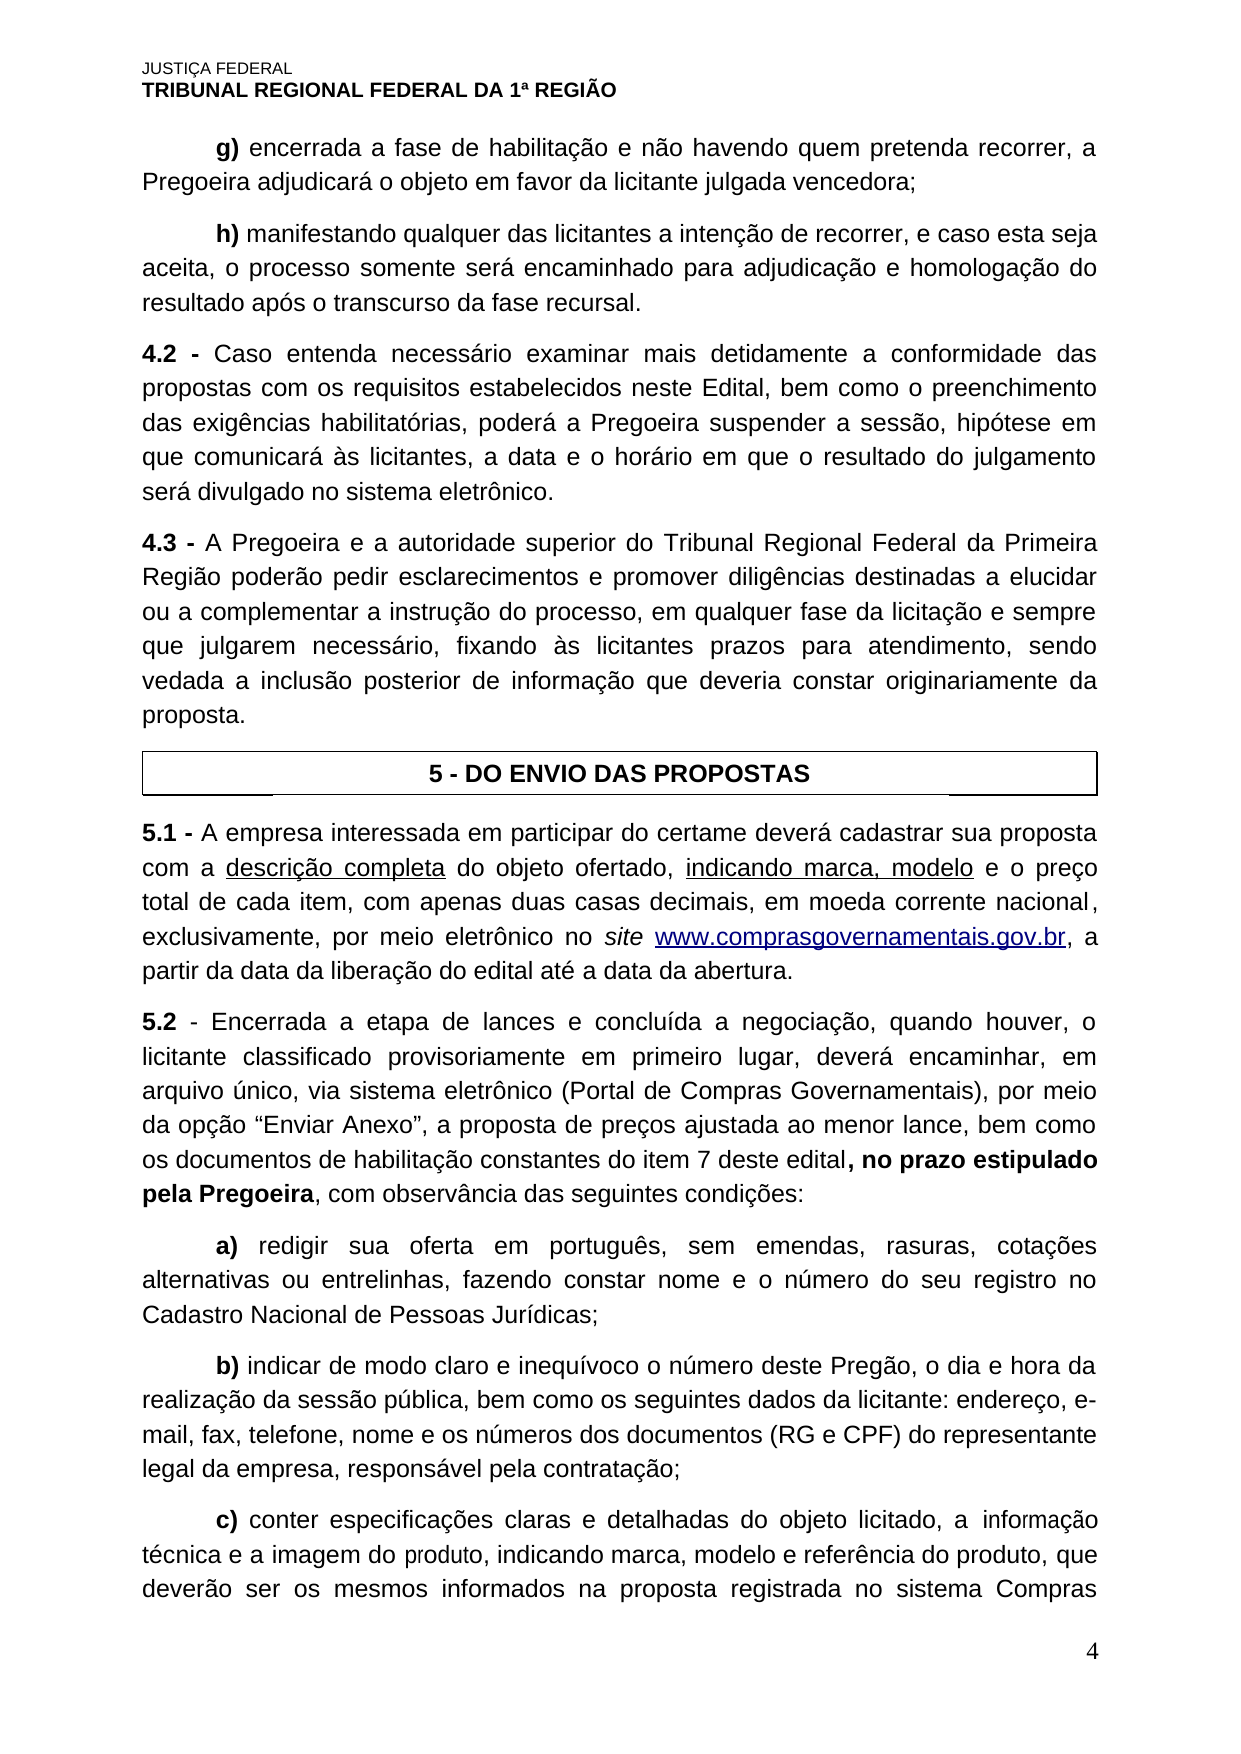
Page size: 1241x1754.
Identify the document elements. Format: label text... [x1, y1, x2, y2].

list g) encerrada a fase de habilitação e não havendo quem pretenda recorrer, a Pregoeira adjudicará o objeto em favor da licitante julgada vencedora; [142, 133, 1098, 196]
list a) redigir sua oferta em português, sem emendas, rasuras, cotações alternativas ou entrelinhas, fazendo constar nome e o número do seu registro no Cadastro Nacional de Pessoas Jurídicas; [142, 1231, 273, 1328]
text 5.2 - Encerrada a etapa de lances e concluída a negociação, quando houver, o licitante classificado provisoriamente em primeiro lugar, deverá encaminhar, em arquivo único, via sistema eletrônico (Portal de Compras Governamentais), por meio da opção “Enviar Anexo”, a proposta de preços ajustada ao menor lance, bem como os documentos de habilitação constantes do item 7 deste edital, no prazo estipulado pela Pregoeira, com observância das seguintes condições: [949, 1007, 1098, 1208]
text 5 - DO ENVIO DAS PROPOSTAS [143, 752, 273, 794]
list b) indicar de modo claro e inequívoco o número deste Pregão, o dia e hora da realização da sessão pública, bem como os seguintes dados da licitante: endereço, e-mail, fax, telefone, nome e os números dos documentos (RG e CPF) do representante legal da empresa, responsável pela contratação; [142, 1351, 1098, 1483]
text c) conter especificações claras e detalhadas do objeto licitado, a informação técnica e a imagem do produto, indicando marca, modelo e referência do produto, que deverão ser os mesmos informados na proposta registrada no sistema Compras [142, 1505, 1098, 1603]
list 4.2 - Caso entenda necessário examinar mais detidamente a conformidade das propostas com os requisitos estabelecidos neste Edital, bem como o preenchimento das exigências habilitatórias, poderá a Pregoeira suspender a sessão, hipótese em que comunicará às licitantes, a data e o horário em que o resultado do julgamento será divulgado no sistema eletrônico. [142, 339, 1098, 505]
text 4.3 - A Pregoeira e a autoridade superior do Tribunal Regional Federal da Primeira Região poderão pedir esclarecimentos e promover diligências destinadas a elucidar ou a complementar a instrução do processo, em qualquer fase da licitação e sempre que julgarem necessário, fixando às licitantes prazos para atendimento, sendo vedada a inclusão posterior de informação que deveria constar originariamente da proposta. [142, 528, 1098, 729]
text 5 - DO ENVIO DAS PROPOSTAS [949, 752, 1096, 794]
text 5.2 - Encerrada a etapa de lances e concluída a negociação, quando houver, o licitante classificado provisoriamente em primeiro lugar, deverá encaminhar, em arquivo único, via sistema eletrônico (Portal de Compras Governamentais), por meio da opção “Enviar Anexo”, a proposta de preços ajustada ao menor lance, bem como os documentos de habilitação constantes do item 7 deste edital, no prazo estipulado pela Pregoeira, com observância das seguintes condições: [142, 1007, 273, 1208]
list a) redigir sua oferta em português, sem emendas, rasuras, cotações alternativas ou entrelinhas, fazendo constar nome e o número do seu registro no Cadastro Nacional de Pessoas Jurídicas; [949, 1231, 1098, 1328]
text 5.1 - A empresa interessada em participar do certame deverá cadastrar sua proposta com a descrição completa do objeto ofertado, indicando marca, modelo e o preço total de cada item, com apenas duas casas decimais, em moeda corrente nacional, exclusivamente, por meio eletrônico no site www.comprasgovernamentais.gov.br, a partir da data da liberação do edital até a data da abertura. [949, 818, 1098, 985]
list h) manifestando qualquer das licitantes a intenção de recorrer, e caso esta seja aceita, o processo somente será encaminhado para adjudicação e homologação do resultado após o transcurso da fase recursal. [142, 218, 1098, 316]
text 5.1 - A empresa interessada em participar do certame deverá cadastrar sua proposta com a descrição completa do objeto ofertado, indicando marca, modelo e o preço total de cada item, com apenas duas casas decimais, em moeda corrente nacional, exclusivamente, por meio eletrônico no site www.comprasgovernamentais.gov.br, a partir da data da liberação do edital até a data da abertura. [142, 818, 273, 985]
